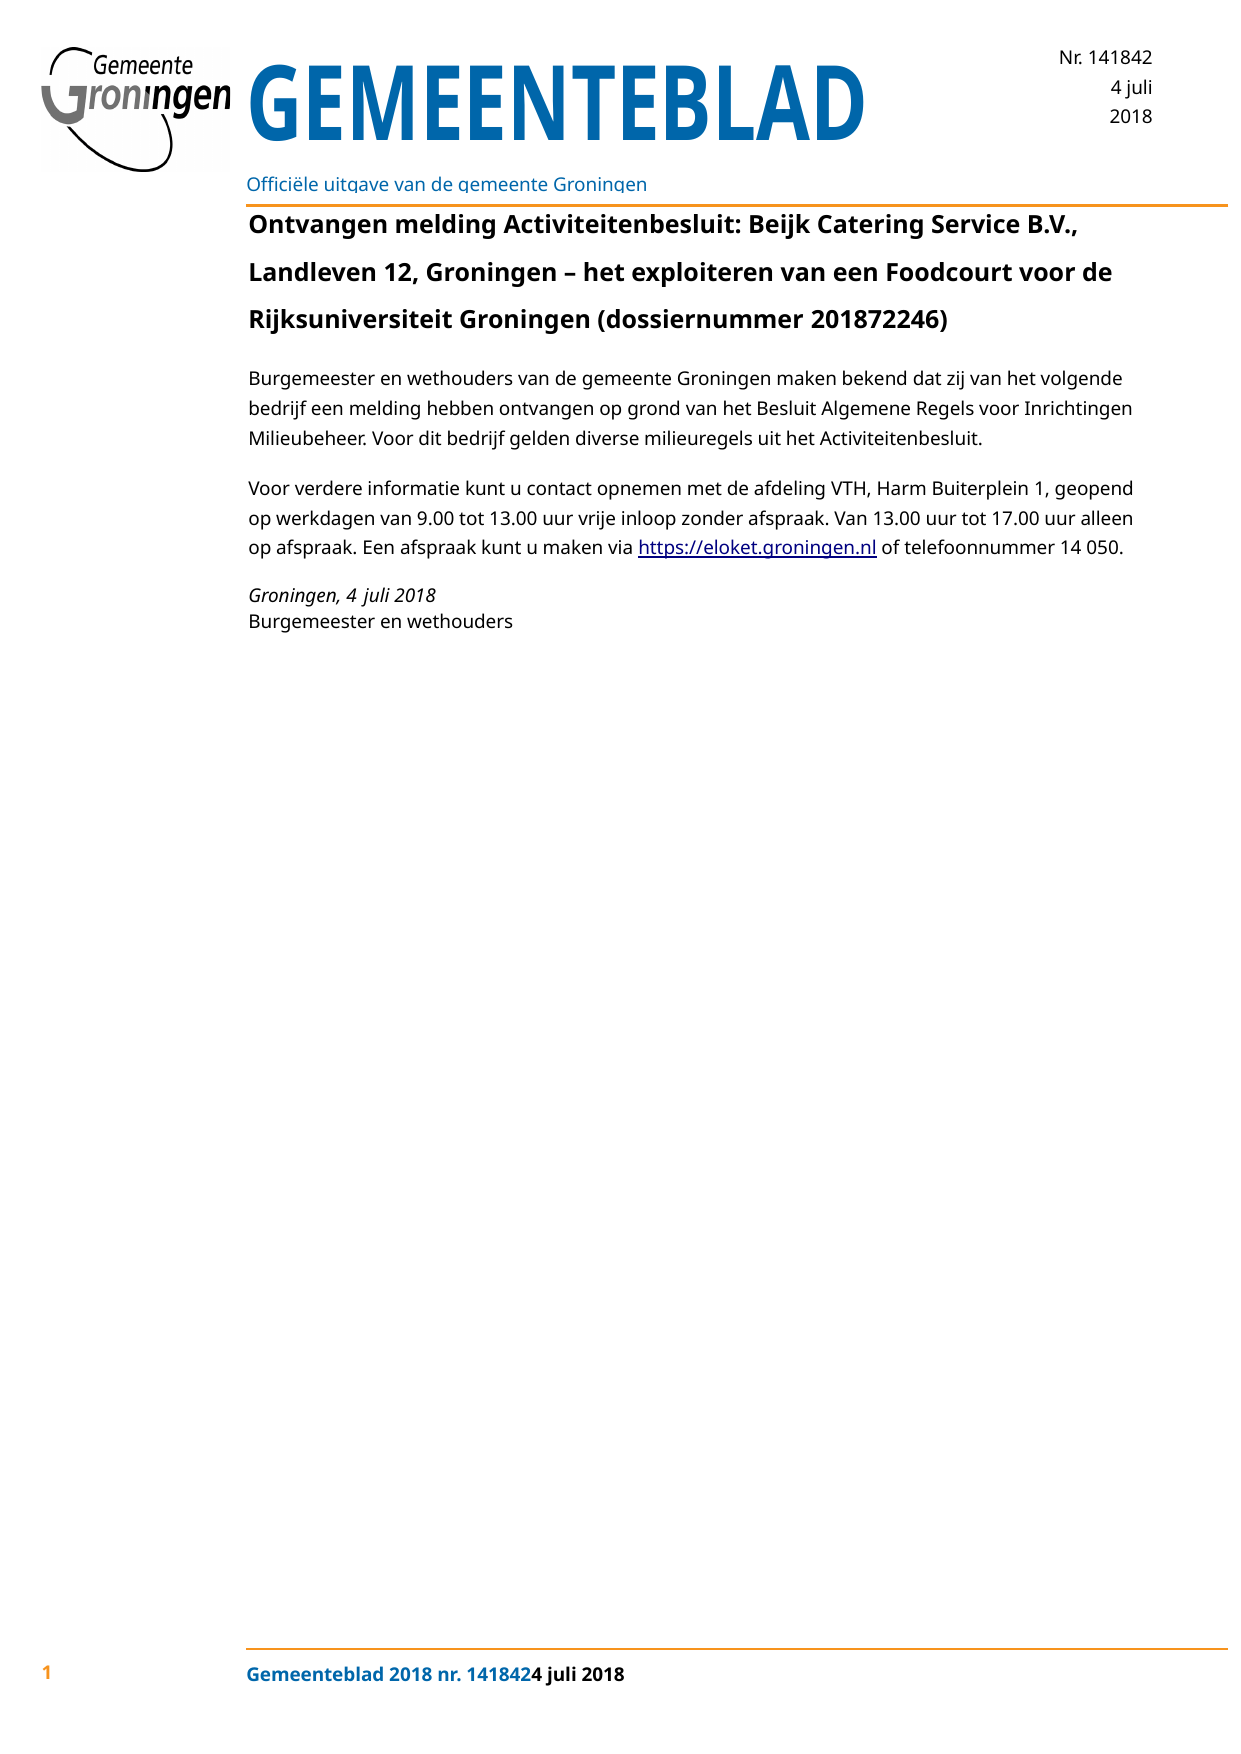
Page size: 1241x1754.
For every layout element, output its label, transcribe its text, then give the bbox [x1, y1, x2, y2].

text Voor verdere informatie kunt u contact opnemen met de afdeling VTH, Harm Buiterplein 1, geopend op werkdagen van 9.00 tot 13.00 uur vrije inloop zonder afspraak. Van 13.00 uur tot 17.00 uur alleen op afspraak. Een afspraak kunt u maken via https://eloket.groningen.nl of telefoonnummer 14 050. [248, 475, 1152, 560]
text Ontvangen melding Activiteitenbesluit: Beijk Catering Service B.V., Landleven 12, Groningen – het exploiteren van een Foodcourt voor de Rijksuniversiteit Groningen (dossiernummer 201872246) [248, 207, 1152, 336]
text Groningen, 4 juli 2018 [248, 582, 1152, 608]
picture [41, 47, 231, 172]
text Burgemeester en wethouders van de gemeente Groningen maken bekend dat zij van het volgende bedrijf een melding hebben ontvangen op grond van het Besluit Algemene Regels voor Inrichtingen Milieubeheer. Voor dit bedrijf gelden diverse milieuregels uit het Activiteitenbesluit. [248, 366, 1152, 450]
text Burgemeester en wethouders [248, 608, 1152, 633]
